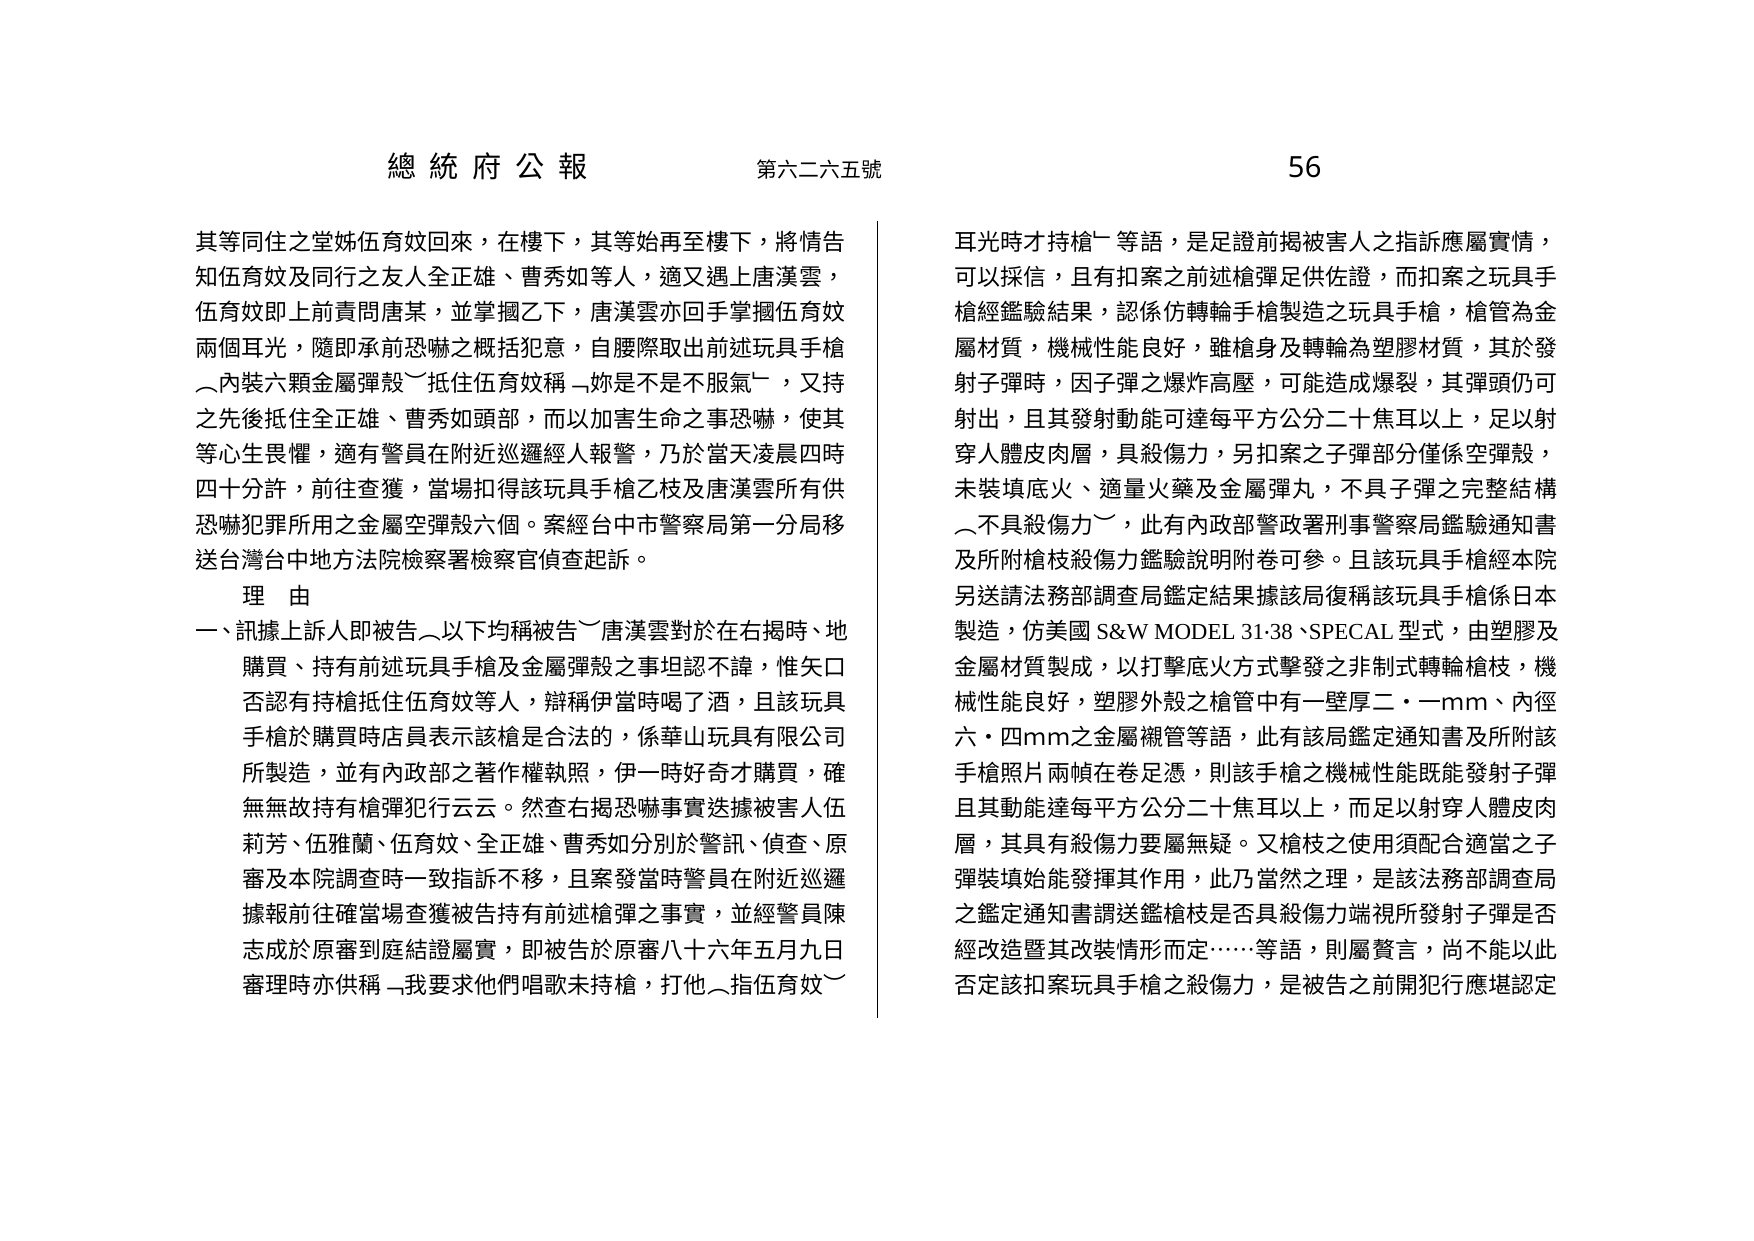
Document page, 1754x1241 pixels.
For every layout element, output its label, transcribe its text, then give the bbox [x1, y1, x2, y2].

text 一、訊據上訴人即被告︵以下均稱被告︶唐漢雲對於在右揭時、地購買、持有前述玩具手槍及金屬彈殼之事坦認不諱，惟矢口否認有持槍抵住伍育妏等人，辯稱伊當時喝了酒，且該玩具手槍於購買時店員表示該槍是合法的，係華山玩具有限公司所製造，並有內政部之著作權執照，伊一時好奇才購買，確無無故持有槍彈犯行云云。然查右揭恐嚇事實迭據被害人伍莉芳、伍雅蘭、伍育妏、全正雄、曹秀如分別於警訊、偵查、原審及本院調查時一致指訴不移，且案發當時警員在附近巡邏據報前往確當場查獲被告持有前述槍彈之事實，並經警員陳志成於原審到庭結證屬實，即被告於原審八十六年五月九日審理時亦供稱﹁我要求他們唱歌未持槍，打他︵指伍育妏︶耳光時才持槍﹂等語，是足證前揭被害人之指訴應屬實情，可以採信，且有扣案之前述槍彈足供佐證，而扣案之玩具手槍經鑑驗結果，認係仿轉輪手槍製造之玩具手槍，槍管為金屬材質，機械性能良好，雖槍身及轉輪為塑膠材質，其於發射子彈時，因子彈之爆炸高壓，可能造成爆裂，其彈頭仍可射出，且其發射動能可達每平方公分二十焦耳以上，足以射穿人體皮肉層，具殺傷力，另扣案之子彈部分僅係空彈殼，未裝填底火、適量火藥及金屬彈丸，不具子彈之完整結構︵不具殺傷力︶，此有內政部警政署刑事警察局鑑驗通知書及所附槍枝殺傷力鑑驗說明附卷可參。且該玩具手槍經本院另送請法務部調查局鑑定結果據該局復稱該玩具手槍係日本製造，仿美國S&W MODEL 31‧38、SPECAL型式，由塑膠及金屬材質製成，以打擊底火方式擊發之非制式轉輪槍枝，機械性能良好，塑膠外殼之槍管中有一壁厚二‧一ｍｍ、內徑六‧四ｍｍ之金屬襯管等語，此有該局鑑定通知書及所附該手槍照片兩幀在卷足憑，則該手槍之機械性能既能發射子彈，且其動能達每平方公分二十焦耳以上，而足以射穿人體皮肉層，其具有殺傷力要屬無疑。又槍枝之使用須配合適當之子彈裝填始能發揮其作用，此乃當然之理，是該法務部調查局之鑑定通知書謂送鑑槍枝是否具殺傷力端視所發射子彈是否經改造暨其改裝情形而定……等語，則屬贅言，尚不能以此否定該扣案玩具手槍之殺傷力，是被告之前開犯行應堪認定，所持首揭辯解無非圖卸之詞，不足採信。而扣案玩具手槍係日本製造，已如前述，是被告之選任辯護人具狀謂該手槍係國內華山玩具有限公司所製造，該型手槍，經獲准專利及著作權登記，並無殺傷力，其持有者前有多例經判決無罪及不起訴處分云云，尚非可採，而提出各該刑事判決、不起訴處分書，亦不足為有利於被告之認定。又被告於案發當天雖曾於ＫＴＶ飲酒，惟案發時其已返回住處大樓，且先係對伍莉芳、伍雅蘭搭訕、恐嚇，嗣返回住處後又攜槍下樓買香煙乃遇見伍育妏等人，由此足見其當時應尚未至酒醉而達於心神喪失或精神耗弱狀態，併此敘明。 [907, 222, 1559, 1001]
text 其等同住之堂姊伍育妏回來，在樓下，其等始再至樓下，將情告知伍育妏及同行之友人全正雄、曹秀如等人，適又遇上唐漢雲，伍育妏即上前責問唐某，並掌摑乙下，唐漢雲亦回手掌摑伍育妏兩個耳光，隨即承前恐嚇之概括犯意，自腰際取出前述玩具手槍︵內裝六顆金屬彈殼︶抵住伍育妏稱﹁妳是不是不服氣﹂，又持之先後抵住全正雄、曹秀如頭部，而以加害生命之事恐嚇，使其等心生畏懼，適有警員在附近巡邏經人報警，乃於當天凌晨四時四十分許，前往查獲，當場扣得該玩具手槍乙枝及唐漢雲所有供恐嚇犯罪所用之金屬空彈殼六個。案經台中市警察局第一分局移送台灣台中地方法院檢察署檢察官偵查起訴。 [195, 222, 847, 576]
text 理 由 [242, 576, 847, 611]
text 一、訊據上訴人即被告︵以下均稱被告︶唐漢雲對於在右揭時、地購買、持有前述玩具手槍及金屬彈殼之事坦認不諱，惟矢口否認有持槍抵住伍育妏等人，辯稱伊當時喝了酒，且該玩具手槍於購買時店員表示該槍是合法的，係華山玩具有限公司所製造，並有內政部之著作權執照，伊一時好奇才購買，確無無故持有槍彈犯行云云。然查右揭恐嚇事實迭據被害人伍莉芳、伍雅蘭、伍育妏、全正雄、曹秀如分別於警訊、偵查、原審及本院調查時一致指訴不移，且案發當時警員在附近巡邏據報前往確當場查獲被告持有前述槍彈之事實，並經警員陳志成於原審到庭結證屬實，即被告於原審八十六年五月九日審理時亦供稱﹁我要求他們唱歌未持槍，打他︵指伍育妏︶耳光時才持槍﹂等語，是足證前揭被害人之指訴應屬實情，可以採信，且有扣案之前述槍彈足供佐證，而扣案之玩具手槍經鑑驗結果，認係仿轉輪手槍製造之玩具手槍，槍管為金屬材質，機械性能良好，雖槍身及轉輪為塑膠材質，其於發射子彈時，因子彈之爆炸高壓，可能造成爆裂，其彈頭仍可射出，且其發射動能可達每平方公分二十焦耳以上，足以射穿人體皮肉層，具殺傷力，另扣案之子彈部分僅係空彈殼，未裝填底火、適量火藥及金屬彈丸，不具子彈之完整結構︵不具殺傷力︶，此有內政部警政署刑事警察局鑑驗通知書及所附槍枝殺傷力鑑驗說明附卷可參。且該玩具手槍經本院另送請法務部調查局鑑定結果據該局復稱該玩具手槍係日本製造，仿美國S&W MODEL 31‧38、SPECAL型式，由塑膠及金屬材質製成，以打擊底火方式擊發之非制式轉輪槍枝，機械性能良好，塑膠外殼之槍管中有一壁厚二‧一ｍｍ、內徑六‧四ｍｍ之金屬襯管等語，此有該局鑑定通知書及所附該手槍照片兩幀在卷足憑，則該手槍之機械性能既能發射子彈，且其動能達每平方公分二十焦耳以上，而足以射穿人體皮肉層，其具有殺傷力要屬無疑。又槍枝之使用須配合適當之子彈裝填始能發揮其作用，此乃當然之理，是該法務部調查局之鑑定通知書謂送鑑槍枝是否具殺傷力端視所發射子彈是否經改造暨其改裝情形而定……等語，則屬贅言，尚不能以此否定該扣案玩具手槍之殺傷力，是被告之前開犯行應堪認定，所持首揭辯解無非圖卸之詞，不足採信。而扣案玩具手槍係日本製造，已如前述，是被告之選任辯護人具狀謂該手槍係國內華山玩具有限公司所製造，該型手槍，經獲准專利及著作權登記，並無殺傷力，其持有者前有多例經判決無罪及不起訴處分云云，尚非可採，而提出各該刑事判決、不起訴處分書，亦不足為有利於被告之認定。又被告於案發當天雖曾於ＫＴＶ飲酒，惟案發時其已返回住處大樓，且先係對伍莉芳、伍雅蘭搭訕、恐嚇，嗣返回住處後又攜槍下樓買香煙乃遇見伍育妏等人，由此足見其當時應尚未至酒醉而達於心神喪失或精神耗弱狀態，併此敘明。 [195, 611, 847, 1001]
